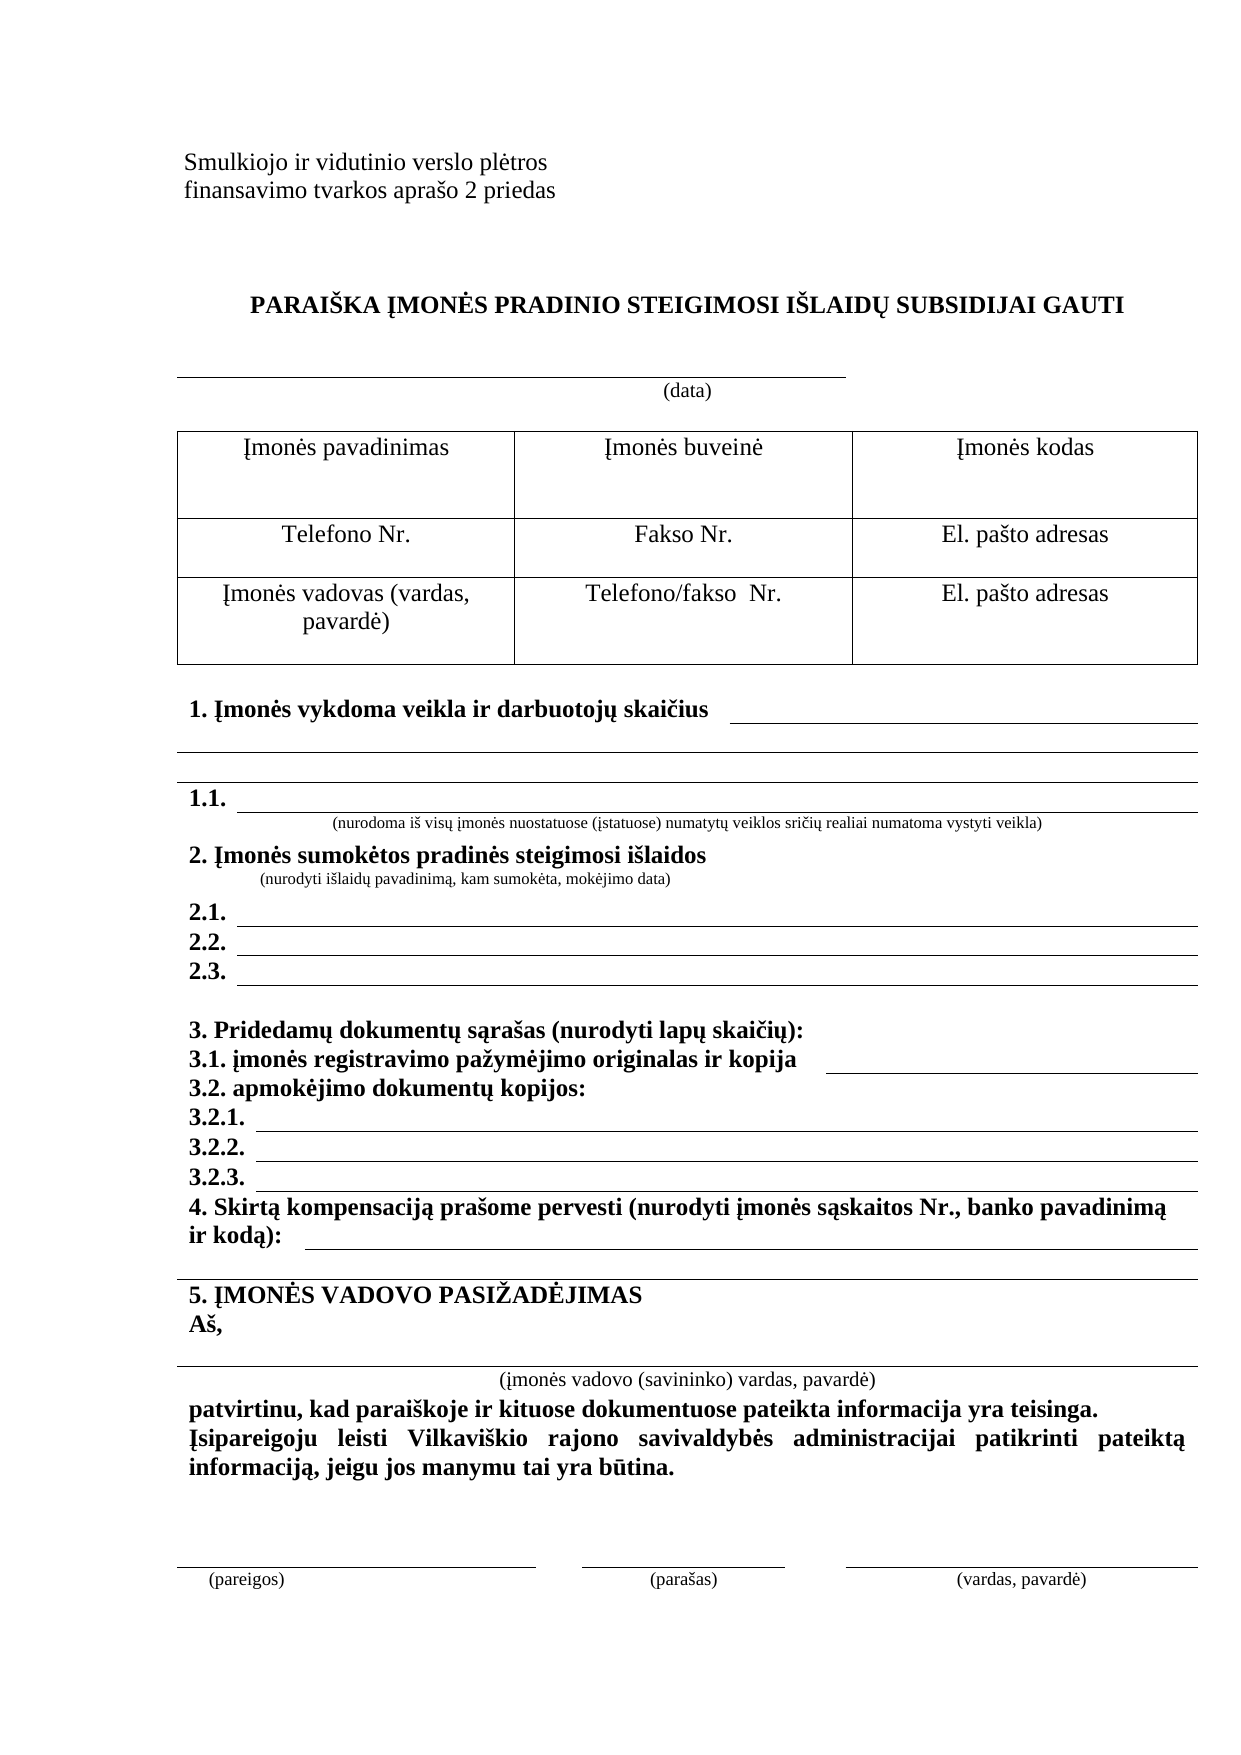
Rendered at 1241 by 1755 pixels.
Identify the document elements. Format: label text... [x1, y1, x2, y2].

table_cell [237, 956, 1198, 985]
table_cell [846, 1538, 1198, 1567]
table_cell [177, 723, 1198, 752]
table_cell [177, 1249, 1198, 1279]
table_cell (parašas) [582, 1568, 785, 1597]
table_cell [177, 665, 514, 694]
table_cell (nurodyti išlaidų pavadinimą, kam sumokėta, mokėjimo data) [177, 869, 1198, 897]
table_cell [785, 1538, 846, 1567]
table_cell [237, 927, 1198, 955]
table_cell [177, 319, 1198, 348]
table_cell [826, 986, 1198, 1015]
table_cell [536, 1567, 582, 1597]
table_cell [177, 1509, 1198, 1538]
table_cell Telefono/fakso Nr. [515, 578, 852, 664]
table_cell 1.1. [177, 783, 237, 812]
text Smulkiojo ir vidutinio verslo plėtros [177, 147, 1181, 176]
table_cell ir kodą): [177, 1220, 305, 1249]
table_cell [256, 1162, 1198, 1191]
table_cell [730, 694, 1198, 722]
table_cell 1. Įmonės vykdoma veikla ir darbuotojų skaičius [177, 694, 729, 722]
table_cell [536, 1538, 582, 1567]
table_cell Įmonės vadovas (vardas, pavardė) [178, 578, 514, 664]
table_cell Įmonės buveinė [515, 432, 852, 518]
table_cell El. pašto adresas [853, 578, 1197, 664]
table_cell [852, 665, 1198, 694]
table_cell [515, 665, 852, 694]
table_cell [237, 897, 1198, 926]
table_cell 3.1. įmonės registravimo pažymėjimo originalas ir kopija [177, 1044, 826, 1072]
table_cell (įmonės vadovo (savininko) vardas, pavardė) [177, 1367, 1198, 1394]
table_cell Įmonės kodas [853, 432, 1197, 518]
table_cell 2. Įmonės sumokėtos pradinės steigimosi išlaidos [177, 840, 1198, 869]
table_cell 3. Pridedamų dokumentų sąrašas (nurodyti lapų skaičių): [177, 1015, 826, 1044]
text finansavimo tvarkos aprašo 2 priedas [177, 176, 1181, 204]
table_cell [826, 1015, 1198, 1044]
table_cell [177, 1597, 1198, 1625]
table_header PARAIŠKA ĮMONĖS PRADINIO STEIGIMOSI IŠLAIDŲ SUBSIDIJAI GAUTI [177, 291, 1198, 319]
table_cell El. pašto adresas [853, 519, 1197, 577]
table_cell [237, 783, 1198, 812]
table_cell [785, 1567, 846, 1597]
table_cell 3.2. apmokėjimo dokumentų kopijos: [177, 1073, 614, 1102]
table_cell Įmonės pavadinimas [178, 432, 514, 518]
table_cell 2.3. [177, 955, 237, 985]
table_cell 3.2.1. [177, 1102, 256, 1131]
table_cell [177, 1538, 536, 1567]
table_cell 3.2.2. [177, 1131, 256, 1161]
table_cell [177, 348, 846, 377]
table_cell [305, 1220, 1198, 1249]
table_cell (vardas, pavardė) [846, 1568, 1198, 1597]
table_cell (pareigos) [177, 1568, 536, 1597]
table_cell [582, 1538, 785, 1567]
table_cell 4. Skirtą kompensaciją prašome pervesti (nurodyti įmonės sąskaitos Nr., banko pavadinimą [177, 1191, 1198, 1220]
table_cell [177, 753, 1198, 782]
table_cell 2.2. [177, 926, 237, 955]
table_cell 3.2.3. [177, 1161, 256, 1191]
table_cell [177, 1338, 1198, 1366]
table_cell [826, 1044, 1198, 1072]
table_cell patvirtinu, kad paraiškoje ir kituose dokumentuose pateikta informacija yra teisinga. Įsipareigoju leisti Vilkaviškio rajono savivaldybės administracijai patikrinti pateiktą informaciją, jeigu jos manymu tai yra būtina. [177, 1394, 1198, 1509]
table_cell Aš, [177, 1309, 1198, 1337]
table_cell [852, 348, 1198, 377]
table_cell [177, 402, 1198, 431]
table_cell (data) [177, 377, 1198, 402]
table_cell 5. ĮMONĖS VADOVO PASIŽADĖJIMAS [177, 1280, 1198, 1309]
table_cell Fakso Nr. [515, 519, 852, 577]
table_cell [256, 1132, 1198, 1161]
table_cell [256, 1102, 1198, 1131]
table_cell (nurodoma iš visų įmonės nuostatuose (įstatuose) numatytų veiklos sričių realiai numatoma vystyti veikla) [177, 812, 1198, 840]
table_cell Telefono Nr. [178, 519, 514, 577]
table_cell [177, 985, 826, 1015]
table_cell [614, 1073, 1198, 1102]
table_cell 2.1. [177, 897, 237, 926]
table_cell [846, 348, 852, 377]
